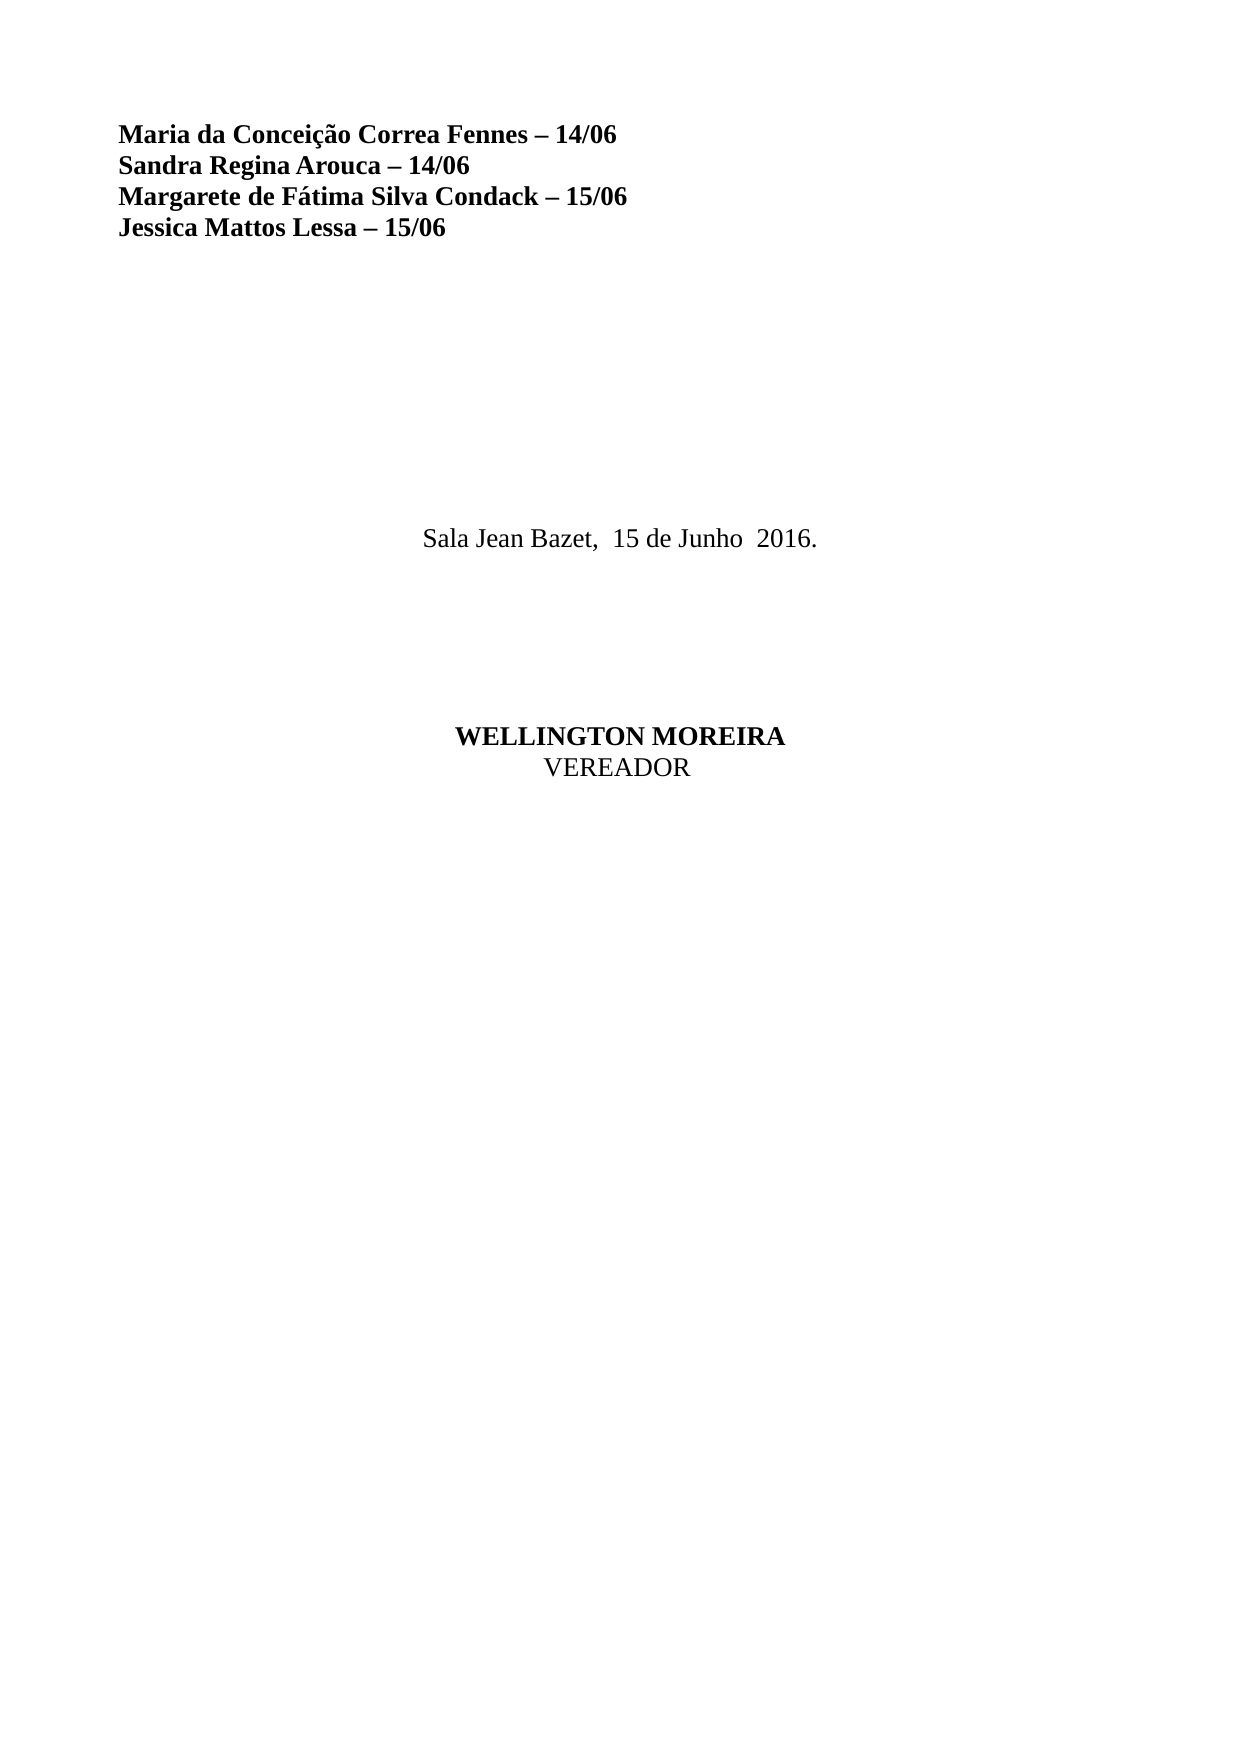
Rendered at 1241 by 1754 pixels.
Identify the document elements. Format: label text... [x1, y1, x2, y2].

text Margarete de Fátima Silva Condack – 15/06 [118, 180, 1122, 212]
text Maria da Conceição Correa Fennes – 14/06 [118, 118, 1122, 149]
text WELLINGTON MOREIRA [118, 720, 1122, 751]
text VEREADOR [118, 751, 1122, 782]
text Sala Jean Bazet, 15 de Junho 2016. [118, 523, 1122, 554]
text Sandra Regina Arouca – 14/06 [118, 149, 1122, 180]
text Jessica Mattos Lessa – 15/06 [118, 212, 1122, 243]
